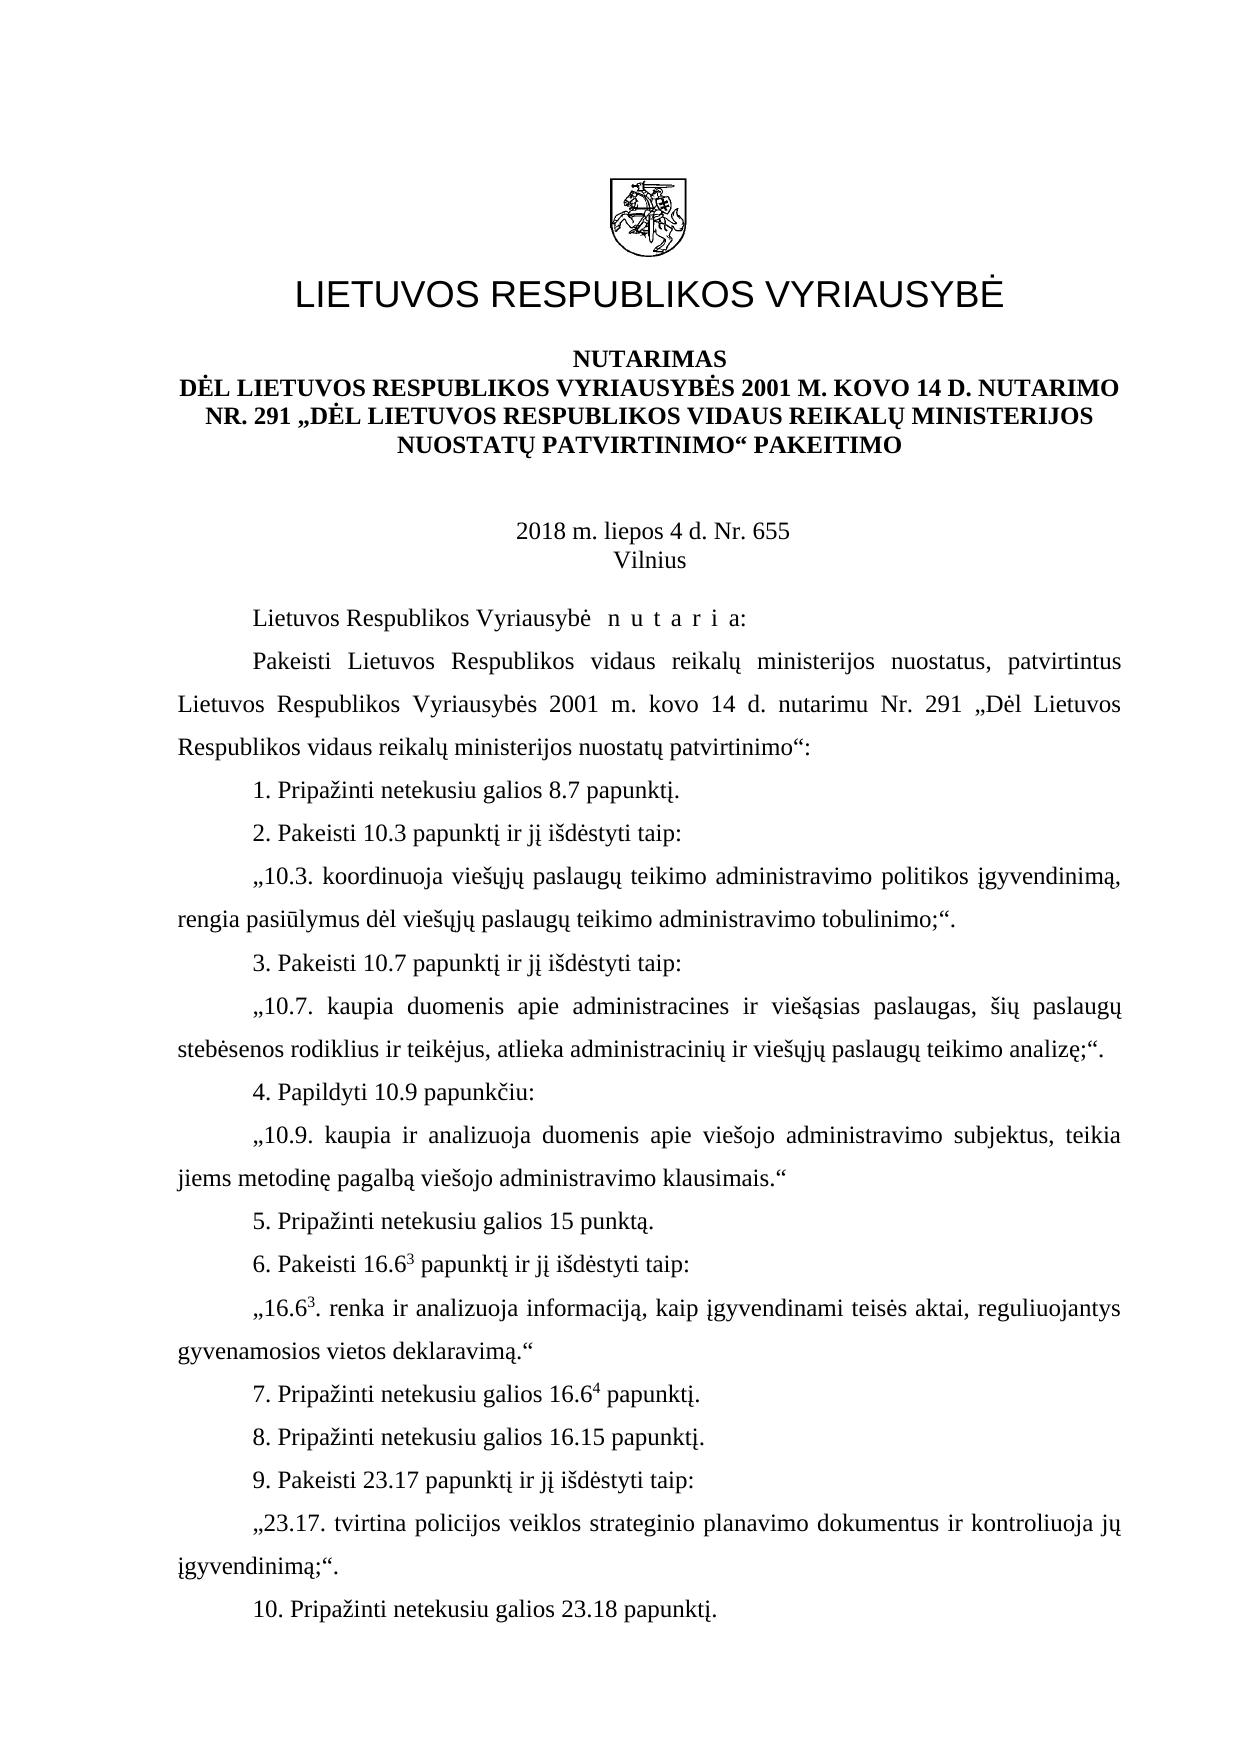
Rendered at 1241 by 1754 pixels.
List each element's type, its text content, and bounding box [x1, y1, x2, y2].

text 7. Pripažinti netekusiu galios 16.64 papunktį. [177, 1379, 1122, 1408]
text „10.9. kaupia ir analizuoja duomenis apie viešojo administravimo subjektus, teikia jiems metodinę pagalbą viešojo administravimo klausimais.“ [177, 1120, 1122, 1192]
text Lietuvos Respublikos Vyriausybė nutaria: [177, 603, 1122, 631]
text 8. Pripažinti netekusiu galios 16.15 papunktį. [177, 1422, 1122, 1451]
text 5. Pripažinti netekusiu galios 15 punktą. [177, 1206, 1122, 1235]
text „23.17. tvirtina policijos veiklos strateginio planavimo dokumentus ir kontroliuoja jų įgyvendinimą;“. [177, 1508, 1122, 1580]
text 6. Pakeisti 16.63 papunktį ir jį išdėstyti taip: [177, 1249, 1122, 1278]
text 3. Pakeisti 10.7 papunktį ir jį išdėstyti taip: [177, 948, 1122, 976]
text „10.7. kaupia duomenis apie administracines ir viešąsias paslaugas, šių paslaugų stebėsenos rodiklius ir teikėjus, atlieka administracinių ir viešųjų paslaugų teikimo analizę;“. [177, 991, 1122, 1063]
text 4. Papildyti 10.9 papunkčiu: [177, 1077, 1122, 1106]
text 10. Pripažinti netekusiu galios 23.18 papunktį. [177, 1594, 1122, 1623]
text nutarimas [177, 344, 1122, 373]
text „16.63. renka ir analizuoja informaciją, kaip įgyvendinami teisės aktai, reguliuojantys gyvenamosios vietos deklaravimą.“ [177, 1293, 1122, 1364]
text Vilnius [177, 545, 1122, 574]
text „10.3. koordinuoja viešųjų paslaugų teikimo administravimo politikos įgyvendinimą, rengia pasiūlymus dėl viešųjų paslaugų teikimo administravimo tobulinimo;“. [177, 861, 1122, 933]
text 9. Pakeisti 23.17 papunktį ir jį išdėstyti taip: [177, 1465, 1122, 1494]
text Pakeisti Lietuvos Respublikos vidaus reikalų ministerijos nuostatus, patvirtintus Lietuvos Respublikos Vyriausybės 2001 m. kovo 14 d. nutarimu Nr. 291 „Dėl Lietuvos Respublikos vidaus reikalų ministerijos nuostatų patvirtinimo“: [177, 646, 1122, 761]
text 2018 m. liepos 4 d. Nr. 655 [177, 516, 1122, 545]
text Lietuvos Respublikos Vyriausybė [177, 272, 1122, 315]
text DĖL LIETUVOS RESPUBLIKOS VYRIAUSYBĖS 2001 M. KOVO 14 D. NUTARIMO NR. 291 „DĖL LIETUVOS RESPUBLIKOS VIDAUS REIKALŲ MINISTERIJOS NUOSTATŲ PATVIRTINIMO“ PAKEITIMO [177, 373, 1122, 459]
text 1. Pripažinti netekusiu galios 8.7 papunktį. [177, 775, 1122, 804]
text 2. Pakeisti 10.3 papunktį ir jį išdėstyti taip: [177, 818, 1122, 847]
